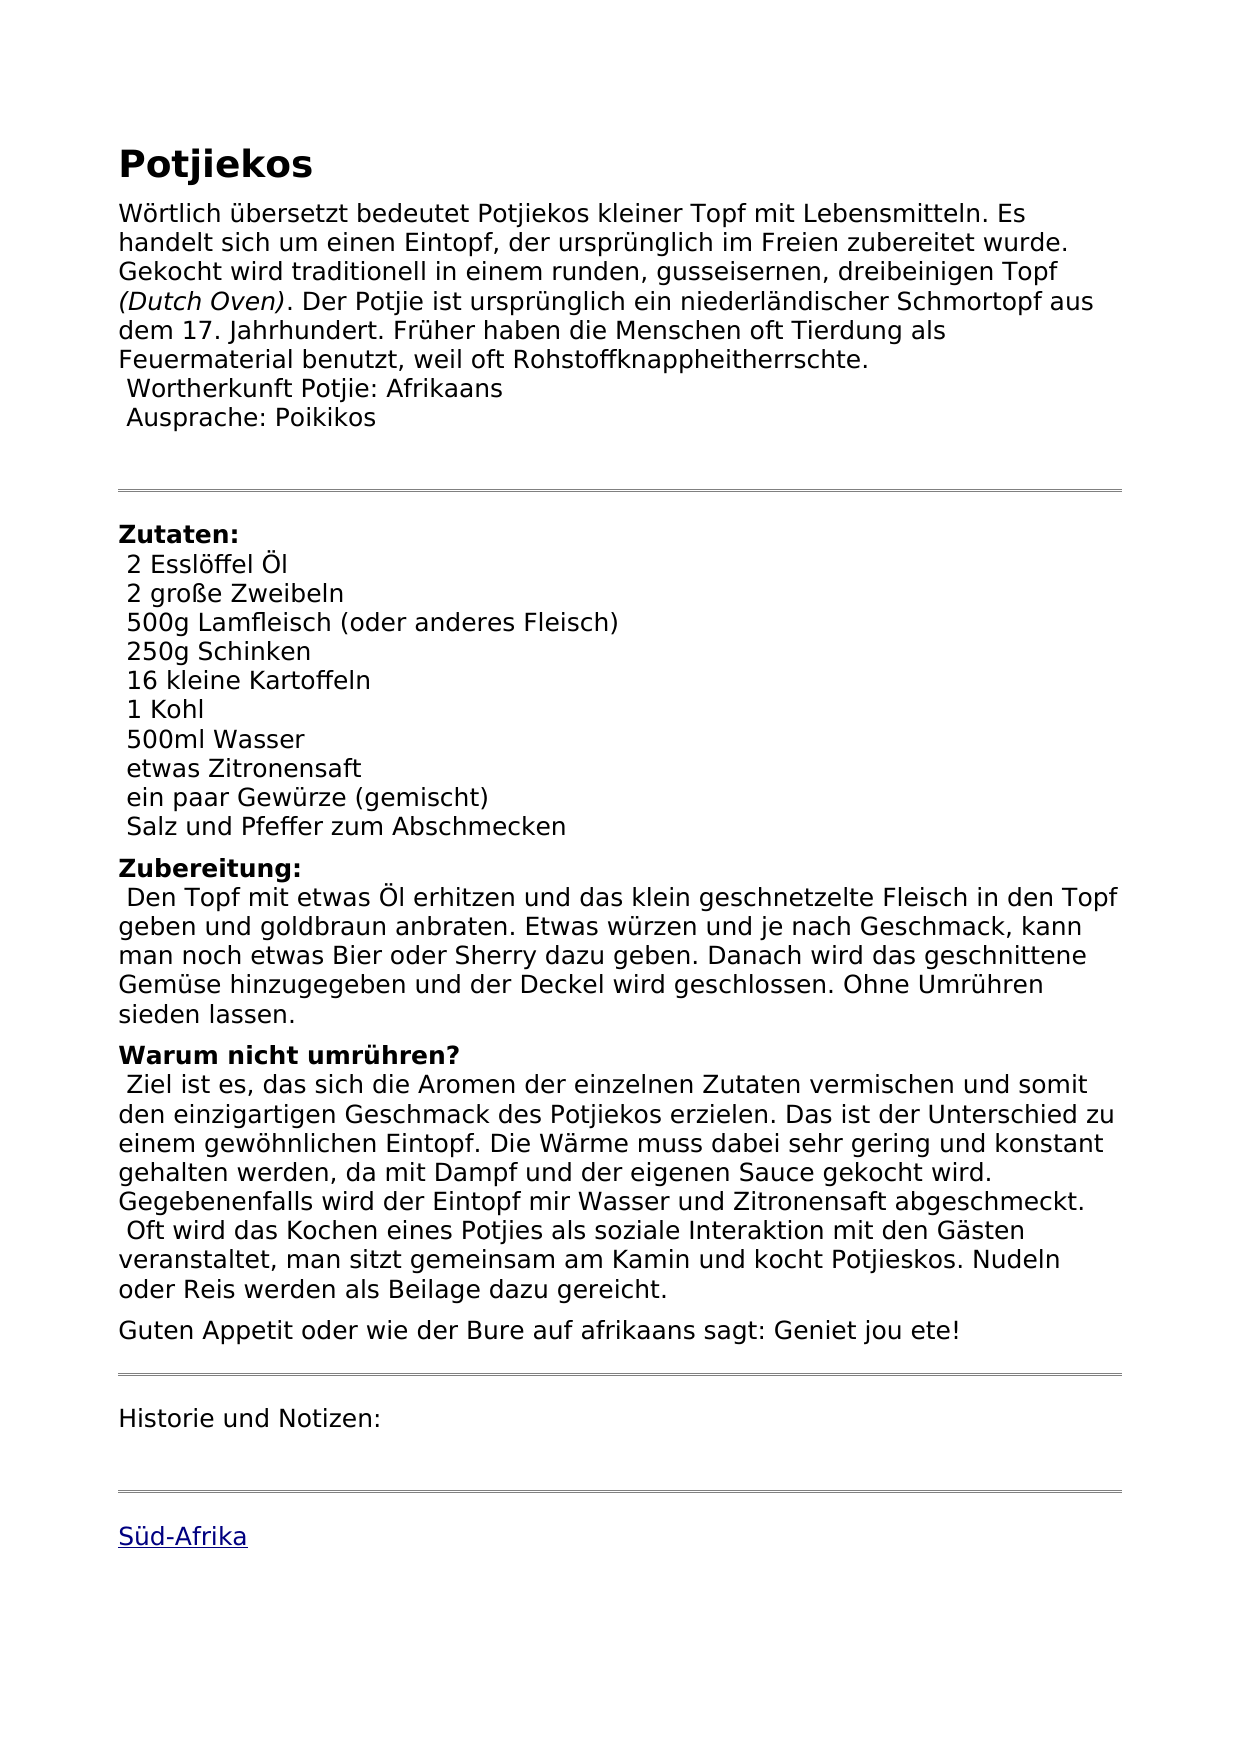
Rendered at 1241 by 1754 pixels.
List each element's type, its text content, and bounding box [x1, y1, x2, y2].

subtitle Potjiekos [118, 143, 1122, 187]
text Zutaten: 2 Esslöffel Öl 2 große Zweibeln 500g Lamfleisch (oder anderes Fleisch) 250g Schinken 16 kleine Kartoffeln 1 Kohl 500ml Wasser etwas Zitronensaft ein paar Gewürze (gemischt) Salz und Pfeffer zum Abschmecken [118, 521, 1122, 841]
text Wörtlich übersetzt bedeutet Potjiekos kleiner Topf mit Lebensmitteln. Es handelt sich um einen Eintopf, der ursprünglich im Freien zubereitet wurde. Gekocht wird traditionell in einem runden, gusseisernen, dreibeinigen Topf (Dutch Oven). Der Potjie ist ursprünglich ein niederländischer Schmortopf aus dem 17. Jahrhundert. Früher haben die Menschen oft Tierdung als Feuermaterial benutzt, weil oft Rohstoffknappheitherrschte. Wortherkunft Potjie: Afrikaans Ausprache: Poikikos [118, 199, 1122, 462]
text Guten Appetit oder wie der Bure auf afrikaans sagt: Geniet jou ete! [118, 1316, 1122, 1346]
text Zubereitung: Den Topf mit etwas Öl erhitzen und das klein geschnetzelte Fleisch in den Topf geben und goldbraun anbraten. Etwas würzen und je nach Geschmack, kann man noch etwas Bier oder Sherry dazu geben. Danach wird das geschnittene Gemüse hinzugegeben und der Deckel wird geschlossen. Ohne Umrühren sieden lassen. [118, 854, 1122, 1029]
text Süd-Afrika [118, 1522, 1122, 1551]
text Historie und Notizen: [118, 1404, 1122, 1463]
text Warum nicht umrühren? Ziel ist es, das sich die Aromen der einzelnen Zutaten vermischen und somit den einzigartigen Geschmack des Potjiekos erzielen. Das ist der Unterschied zu einem gewöhnlichen Eintopf. Die Wärme muss dabei sehr gering und konstant gehalten werden, da mit Dampf und der eigenen Sauce gekocht wird. Gegebenenfalls wird der Eintopf mir Wasser und Zitronensaft abgeschmeckt. Oft wird das Kochen eines Potjies als soziale Interaktion mit den Gästen veranstaltet, man sitzt gemeinsam am Kamin und kocht Potjieskos. Nudeln oder Reis werden als Beilage dazu gereicht. [118, 1041, 1122, 1304]
